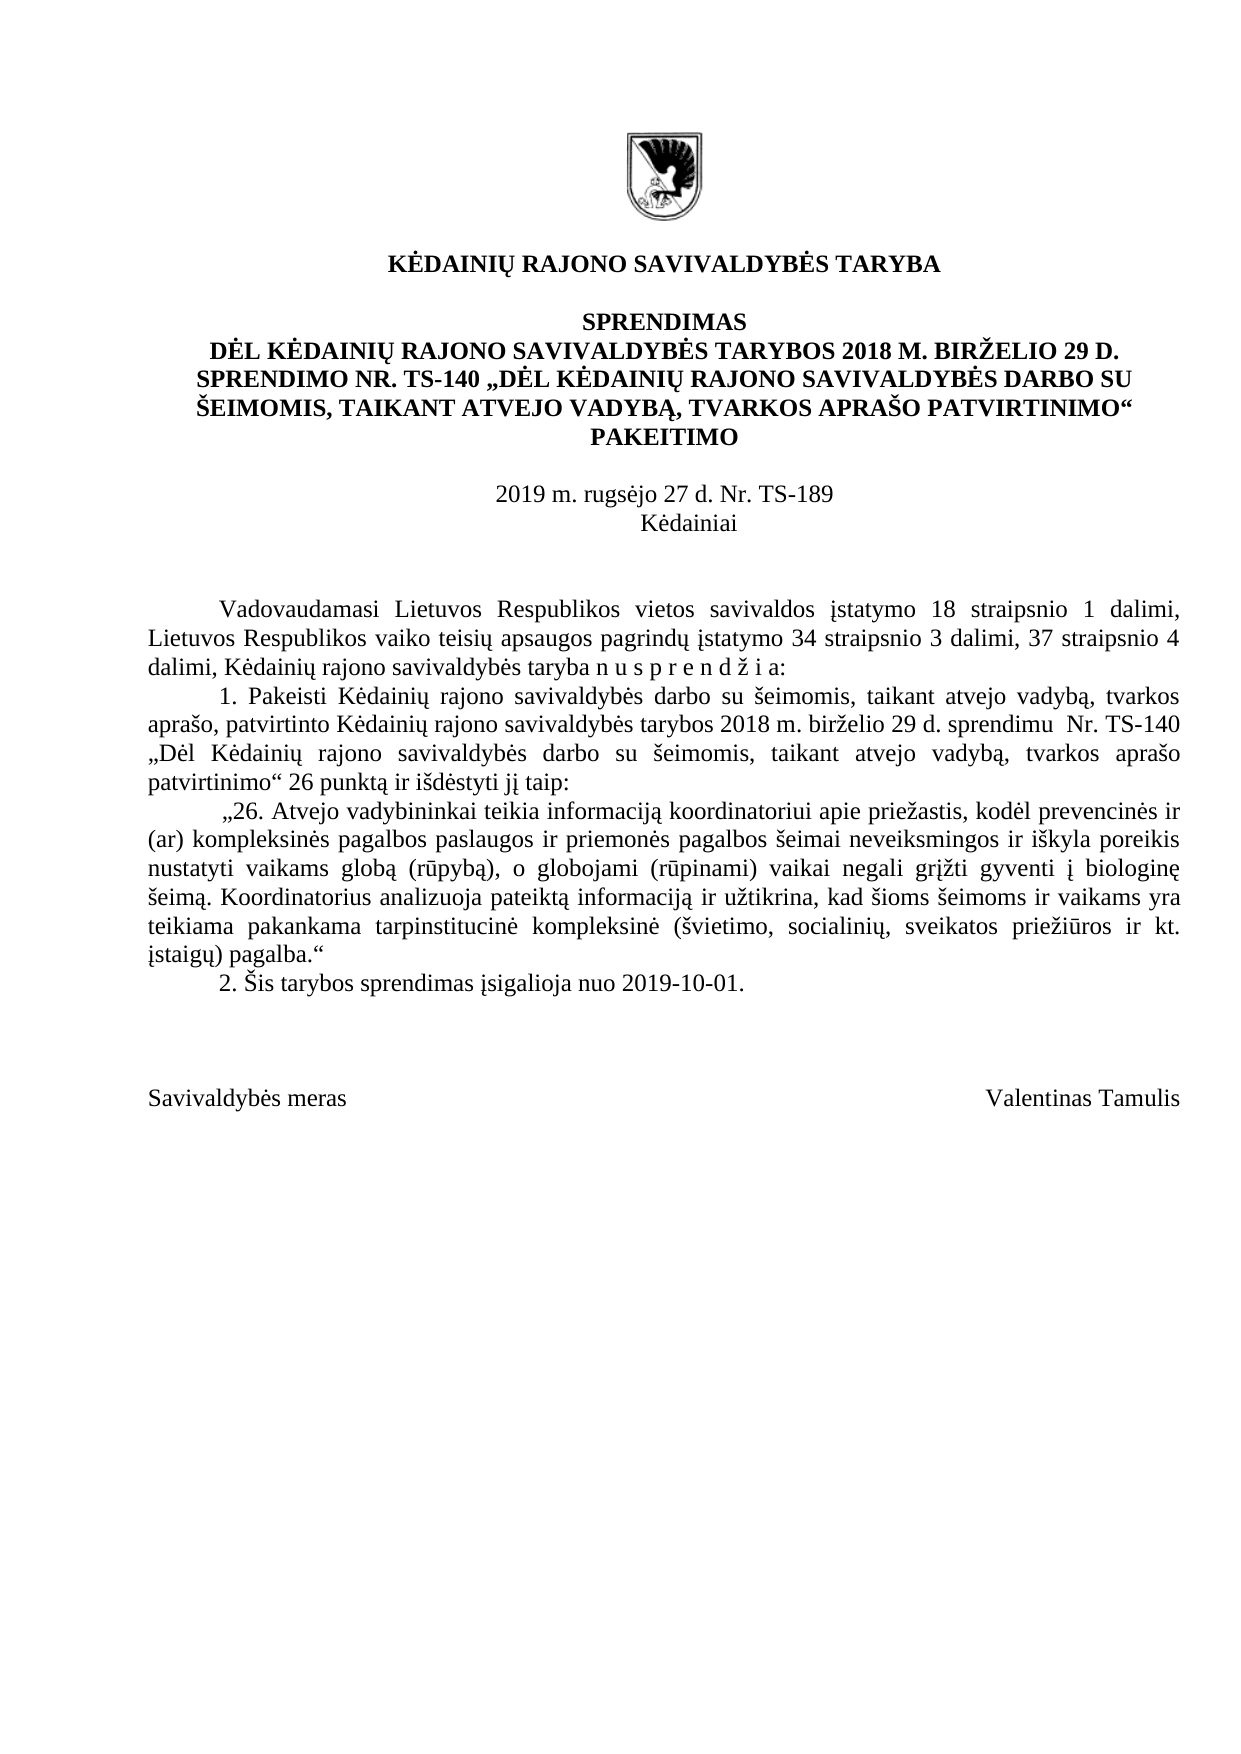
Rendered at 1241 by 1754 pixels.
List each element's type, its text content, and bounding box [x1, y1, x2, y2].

text 1. Pakeisti Kėdainių rajono savivaldybės darbo su šeimomis, taikant atvejo vadybą, tvarkos aprašo, patvirtinto Kėdainių rajono savivaldybės tarybos 2018 m. birželio 29 d. sprendimu Nr. TS-140 „Dėl Kėdainių rajono savivaldybės darbo su šeimomis, taikant atvejo vadybą, tvarkos aprašo patvirtinimo“ 26 punktą ir išdėstyti jį taip: [148, 681, 1181, 796]
text KĖDAINIŲ RAJONO SAVIVALDYBĖS TARYBA [148, 249, 1181, 278]
text Savivaldybės meras Valentinas Tamulis [148, 1083, 1181, 1112]
text SPRENDIMAS [148, 307, 1181, 336]
text Kėdainiai [196, 508, 1181, 537]
text „26. Atvejo vadybininkai teikia informaciją koordinatoriui apie priežastis, kodėl prevencinės ir (ar) kompleksinės pagalbos paslaugos ir priemonės pagalbos šeimai neveiksmingos ir iškyla poreikis nustatyti vaikams globą (rūpybą), o globojami (rūpinami) vaikai negali grįžti gyventi į biologinę šeimą. Koordinatorius analizuoja pateiktą informaciją ir užtikrina, kad šioms šeimoms ir vaikams yra teikiama pakankama tarpinstitucinė kompleksinė (švietimo, socialinių, sveikatos priežiūros ir kt. įstaigų) pagalba.“ [148, 796, 1181, 968]
text DĖL KĖDAINIŲ RAJONO SAVIVALDYBĖS TARYBOS 2018 M. BIRŽELIO 29 D. SPRENDIMO Nr. TS-140 „DĖL KĖDAINIŲ RAJONO SAVIVALDYBĖS DARBO SU ŠEIMOMIS, TAIKANT ATVEJO VADYBĄ, TVARKOS APRAŠO PATVIRTINIMO“ PAKEITIMO [148, 336, 1181, 451]
text 2019 m. rugsėjo 27 d. Nr. TS-189 [148, 479, 1181, 508]
text 2. Šis tarybos sprendimas įsigalioja nuo 2019-10-01. [148, 968, 1181, 997]
text Vadovaudamasi Lietuvos Respublikos vietos savivaldos įstatymo 18 straipsnio 1 dalimi, Lietuvos Respublikos vaiko teisių apsaugos pagrindų įstatymo 34 straipsnio 3 dalimi, 37 straipsnio 4 dalimi, Kėdainių rajono savivaldybės taryba n u s p r e n d ž i a: [148, 594, 1181, 681]
